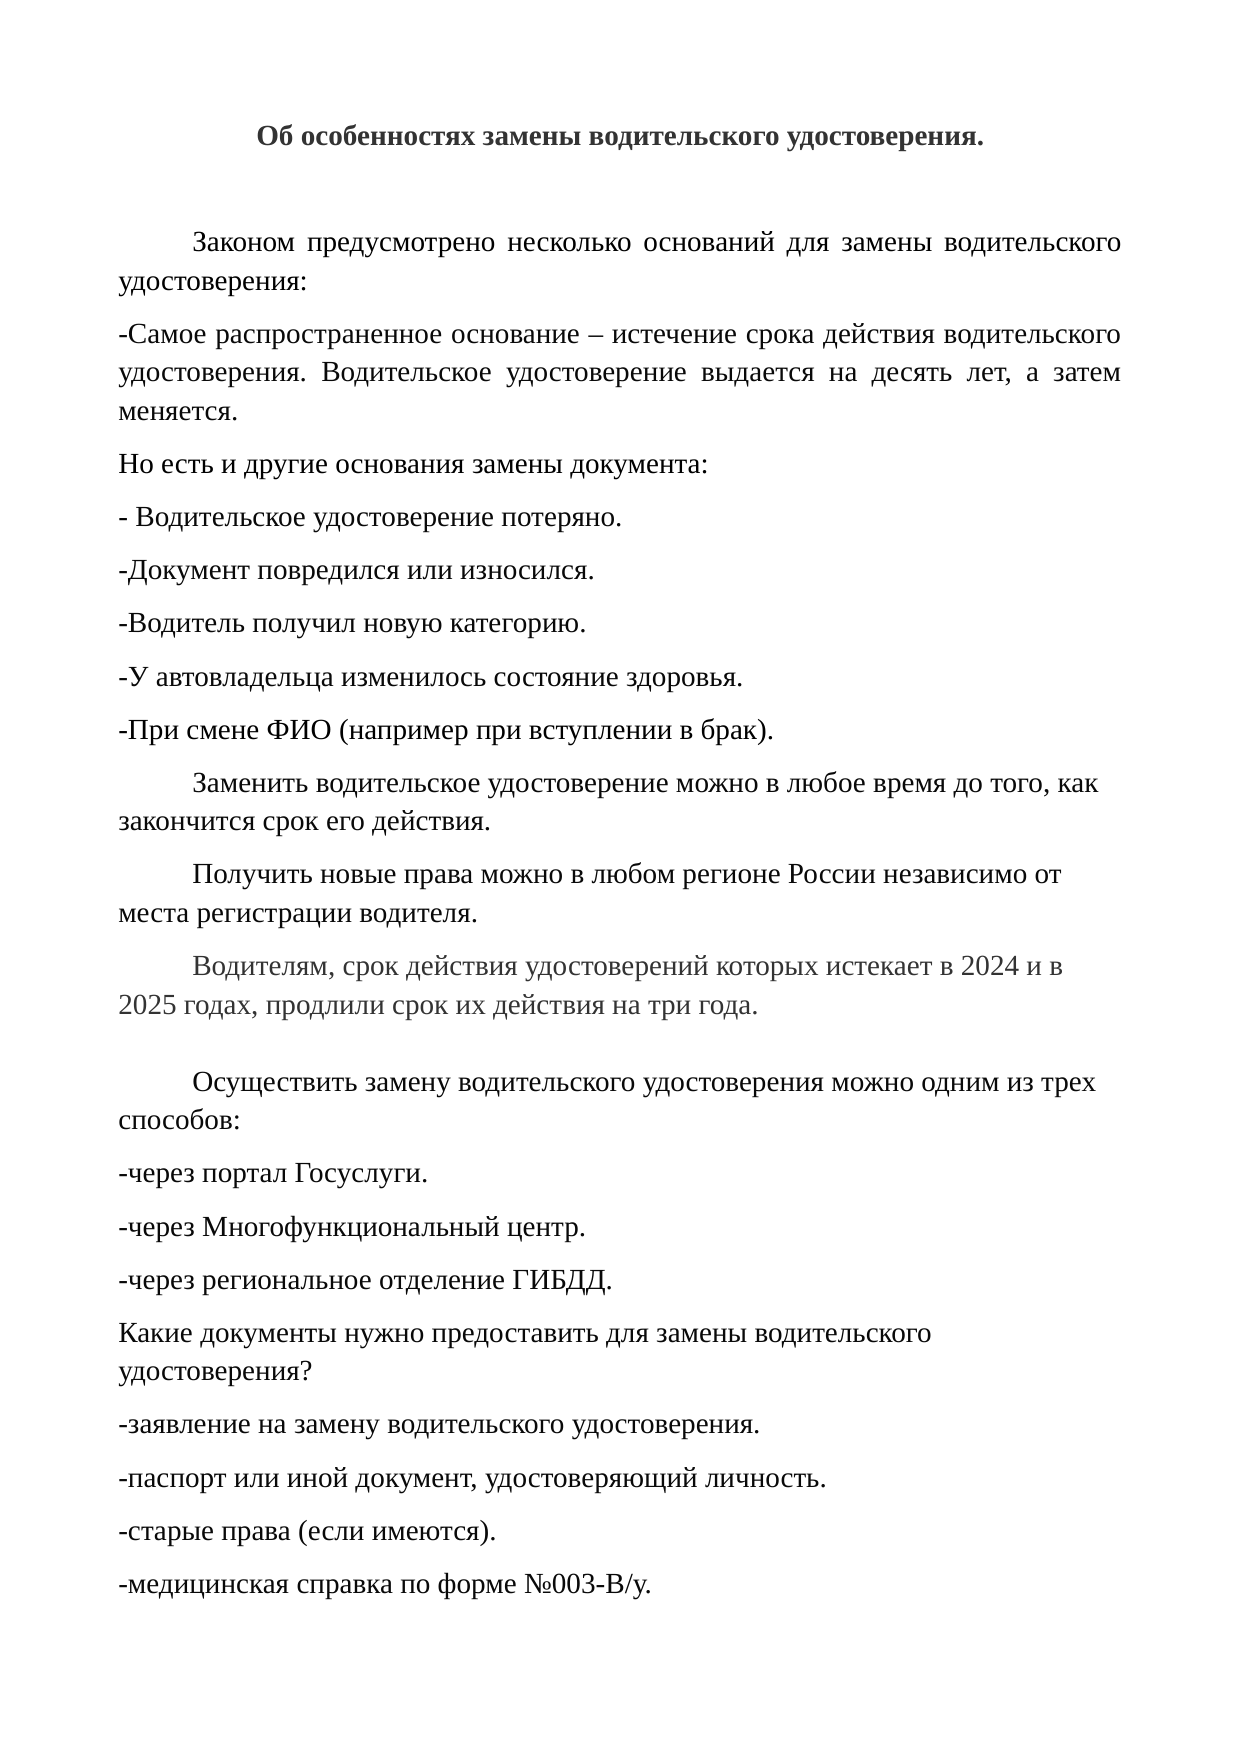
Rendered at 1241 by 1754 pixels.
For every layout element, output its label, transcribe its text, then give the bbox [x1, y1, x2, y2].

text Законом предусмотрено несколько оснований для замены водительского удостоверения: [118, 224, 1122, 296]
text -заявление на замену водительского удостоверения. [118, 1407, 1122, 1440]
text -медицинская справка по форме №003-В/у. [118, 1566, 1122, 1599]
text -через портал Госуслуги. [118, 1156, 1122, 1189]
text -Водитель получил новую категорию. [118, 606, 1122, 639]
text -через региональное отделение ГИБДД. [118, 1262, 1122, 1295]
text Получить новые права можно в любом регионе России независимо от места регистрации водителя. [118, 857, 1122, 929]
text Заменить водительское удостоверение можно в любое время до того, как закончится срок его действия. [118, 765, 1122, 837]
text Об особенностях замены водительского удостоверения. [118, 118, 1122, 152]
text -Самое распространенное основание – истечение срока действия водительского удостоверения. Водительское удостоверение выдается на десять лет, а затем меняется. [118, 316, 1122, 427]
text - Водительское удостоверение потеряно. [118, 499, 1122, 533]
text Но есть и другие основания замены документа: [118, 446, 1122, 480]
text Какие документы нужно предоставить для замены водительского удостоверения? [118, 1315, 1122, 1387]
text -При смене ФИО (например при вступлении в брак). [118, 712, 1122, 745]
text -старые права (если имеются). [118, 1513, 1122, 1546]
text -паспорт или иной документ, удостоверяющий личность. [118, 1460, 1122, 1493]
text -Документ повредился или износился. [118, 552, 1122, 586]
text Водителям, срок действия удостоверений которых истекает в 2024 и в 2025 годах, продлили срок их действия на три года. Осуществить замену водительского удостоверения можно одним из трех способов: [118, 948, 1122, 1136]
text -через Многофункциональный центр. [118, 1209, 1122, 1242]
text -У автовладельца изменилось состояние здоровья. [118, 659, 1122, 692]
